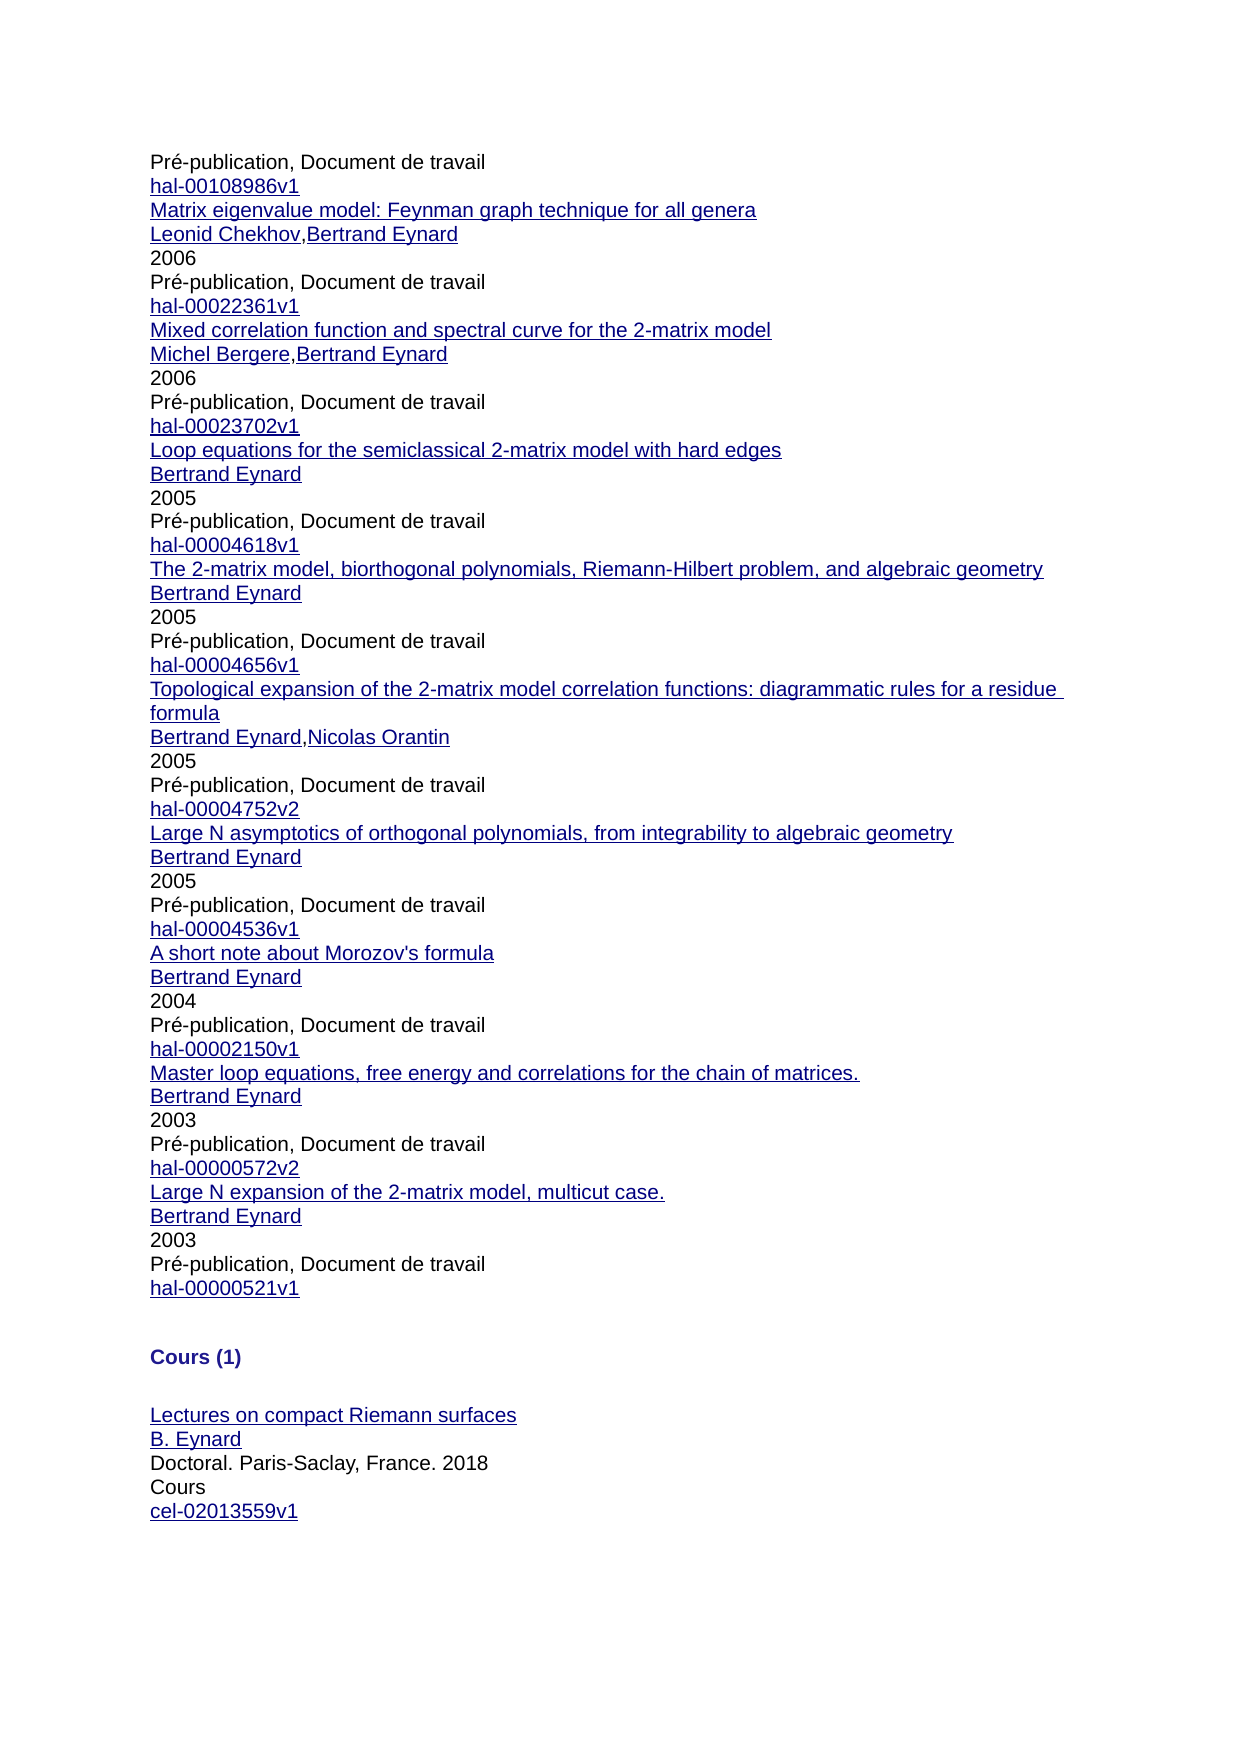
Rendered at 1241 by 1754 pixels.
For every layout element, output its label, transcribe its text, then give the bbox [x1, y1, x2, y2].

table_cell Large N expansion of the 2-matrix model, multicut case. Bertrand Eynard 2003 Pré-publication, Document de travail hal-00000521v1 [150, 1180, 1090, 1300]
table_header Lectures on compact Riemann surfaces B. Eynard Doctoral. Paris-Saclay, France. 2018 Cours cel-02013559v1 [150, 1403, 1090, 1523]
table_cell Topological expansion of the 2-matrix model correlation functions: diagrammatic rules for a residue formula Bertrand Eynard,Nicolas Orantin 2005 Pré-publication, Document de travail hal-00004752v2 [150, 677, 1090, 821]
table_cell The 2-matrix model, biorthogonal polynomials, Riemann-Hilbert problem, and algebraic geometry Bertrand Eynard 2005 Pré-publication, Document de travail hal-00004656v1 [150, 557, 1090, 677]
subtitle Cours (1) [150, 1345, 1090, 1369]
table_cell Pré-publication, Document de travail hal-00108986v1 [150, 150, 1090, 198]
table_cell A short note about Morozov's formula Bertrand Eynard 2004 Pré-publication, Document de travail hal-00002150v1 [150, 941, 1090, 1060]
table_cell Mixed correlation function and spectral curve for the 2-matrix model Michel Bergere,Bertrand Eynard 2006 Pré-publication, Document de travail hal-00023702v1 [150, 318, 1090, 437]
table_cell Large N asymptotics of orthogonal polynomials, from integrability to algebraic geometry Bertrand Eynard 2005 Pré-publication, Document de travail hal-00004536v1 [150, 821, 1090, 941]
table_cell Master loop equations, free energy and correlations for the chain of matrices. Bertrand Eynard 2003 Pré-publication, Document de travail hal-00000572v2 [150, 1060, 1090, 1180]
table_cell Matrix eigenvalue model: Feynman graph technique for all genera Leonid Chekhov,Bertrand Eynard 2006 Pré-publication, Document de travail hal-00022361v1 [150, 198, 1090, 318]
table_cell Loop equations for the semiclassical 2-matrix model with hard edges Bertrand Eynard 2005 Pré-publication, Document de travail hal-00004618v1 [150, 438, 1090, 557]
